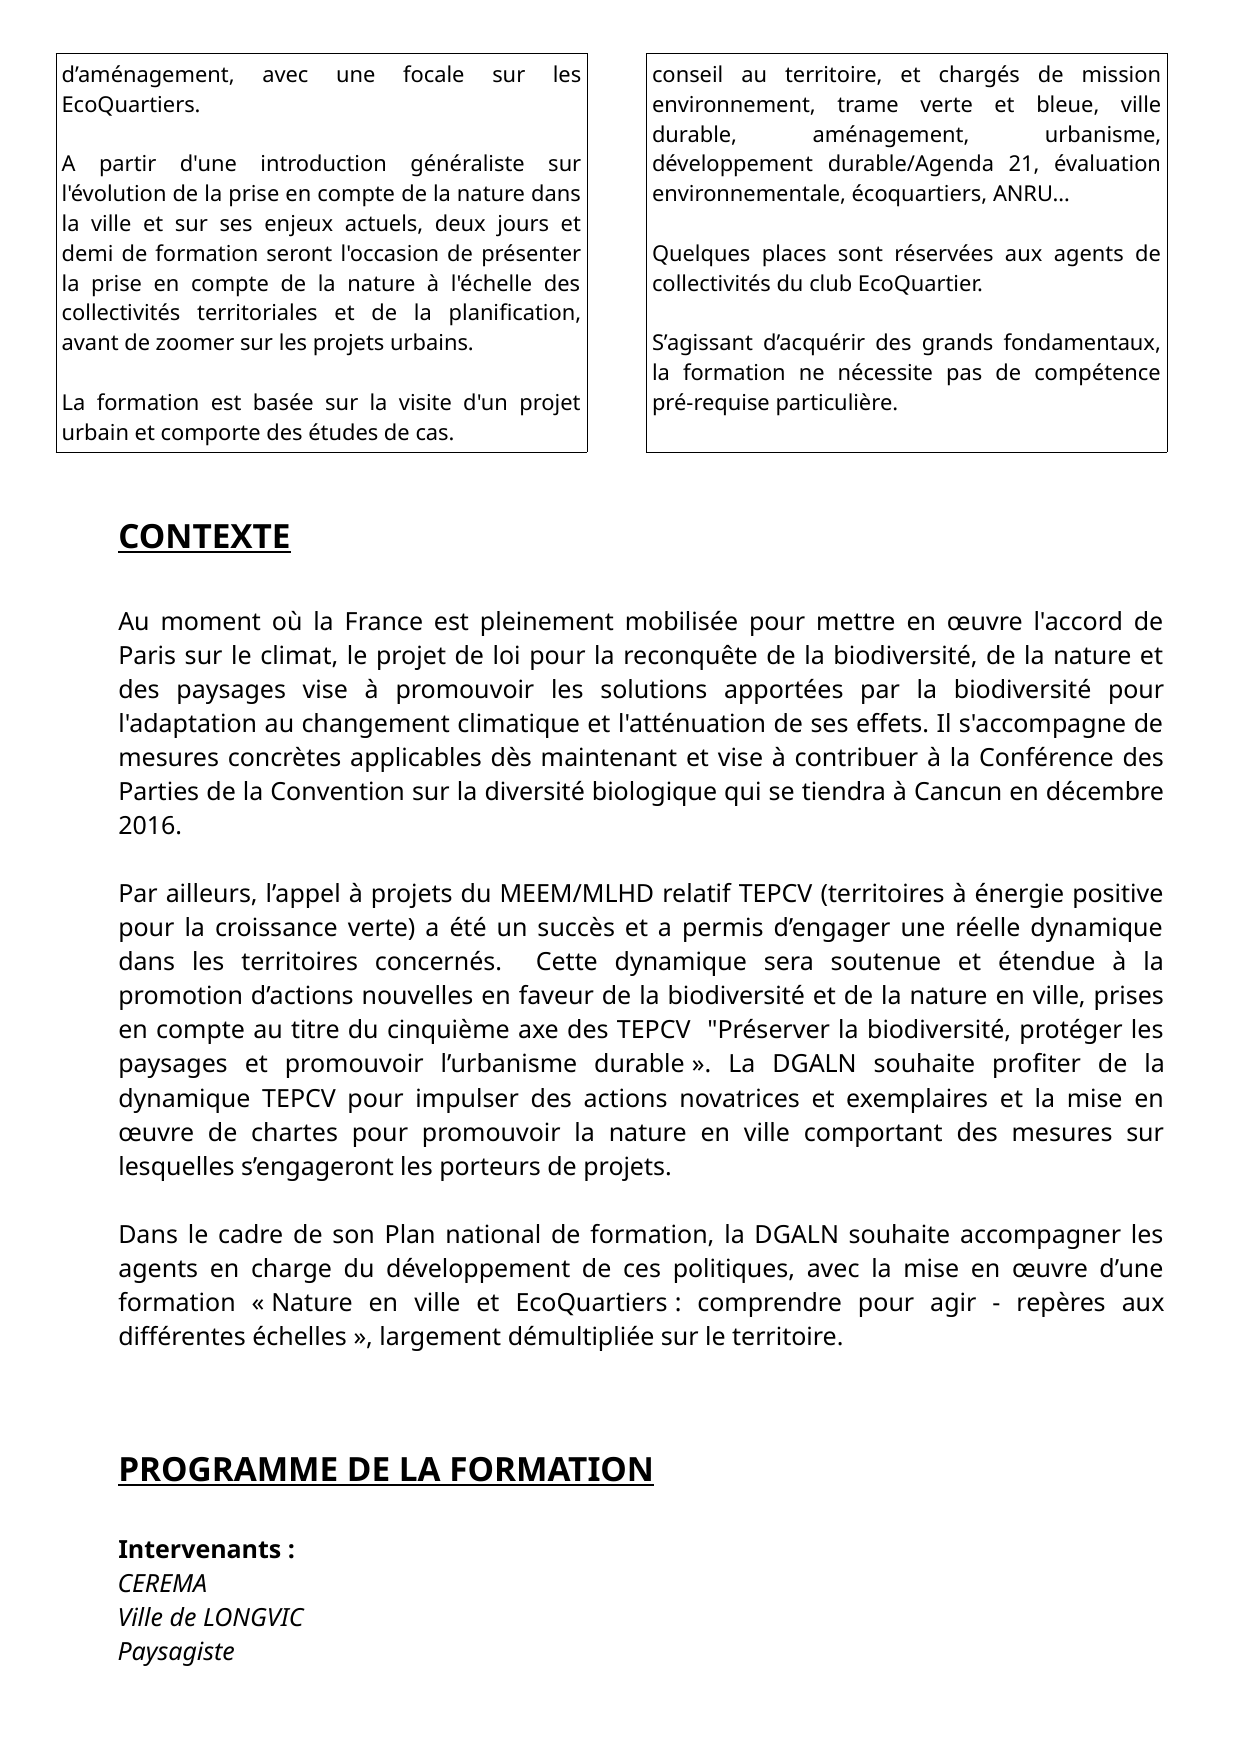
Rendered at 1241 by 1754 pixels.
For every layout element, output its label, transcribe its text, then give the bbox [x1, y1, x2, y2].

text Par ailleurs, l’appel à projets du MEEM/MLHD relatif TEPCV (territoires à énergie positive pour la croissance verte) a été un succès et a permis d’engager une réelle dynamique dans les territoires concernés. Cette dynamique sera soutenue et étendue à la promotion d’actions nouvelles en faveur de la biodiversité et de la nature en ville, prises en compte au titre du cinquième axe des TEPCV "Préserver la biodiversité, protéger les paysages et promouvoir l’urbanisme durable ». La DGALN souhaite profiter de la dynamique TEPCV pour impulser des actions novatrices et exemplaires et la mise en œuvre de chartes pour promouvoir la nature en ville comportant des mesures sur lesquelles s’engageront les porteurs de projets. [118, 876, 1165, 1182]
text Dans le cadre de son Plan national de formation, la DGALN souhaite accompagner les agents en charge du développement de ces politiques, avec la mise en œuvre d’une formation « Nature en ville et EcoQuartiers : comprendre pour agir - repères aux différentes échelles », largement démultipliée sur le territoire. [118, 1216, 1165, 1353]
table_cell [588, 53, 646, 452]
table_cell d’aménagement, avec une focale sur les EcoQuartiers. A partir d'une introduction généraliste sur l'évolution de la prise en compte de la nature dans la ville et sur ses enjeux actuels, deux jours et demi de formation seront l'occasion de présenter la prise en compte de la nature à l'échelle des collectivités territoriales et de la planification, avant de zoomer sur les projets urbains. La formation est basée sur la visite d'un projet urbain et comporte des études de cas. [57, 54, 587, 452]
text Ville de LONGVIC [117, 1599, 1165, 1633]
text CEREMA [117, 1565, 1165, 1599]
text PROGRAMME DE LA FORMATION [118, 1446, 1165, 1491]
text Au moment où la France est pleinement mobilisée pour mettre en œuvre l'accord de Paris sur le climat, le projet de loi pour la reconquête de la biodiversité, de la nature et des paysages vise à promouvoir les solutions apportées par la biodiversité pour l'adaptation au changement climatique et l'atténuation de ses effets. Il s'accompagne de mesures concrètes applicables dès maintenant et vise à contribuer à la Conférence des Parties de la Convention sur la diversité biologique qui se tiendra à Cancun en décembre 2016. [118, 603, 1165, 842]
text Intervenants : [118, 1531, 1165, 1565]
table_cell conseil au territoire, et chargés de mission environnement, trame verte et bleue, ville durable, aménagement, urbanisme, développement durable/Agenda 21, évaluation environnementale, écoquartiers, ANRU… Quelques places sont réservées aux agents de collectivités du club EcoQuartier. S’agissant d’acquérir des grands fondamentaux, la formation ne nécessite pas de compétence pré-requise particulière. [647, 54, 1167, 452]
text CONTEXTE [118, 512, 1165, 558]
text Paysagiste [117, 1633, 1165, 1667]
